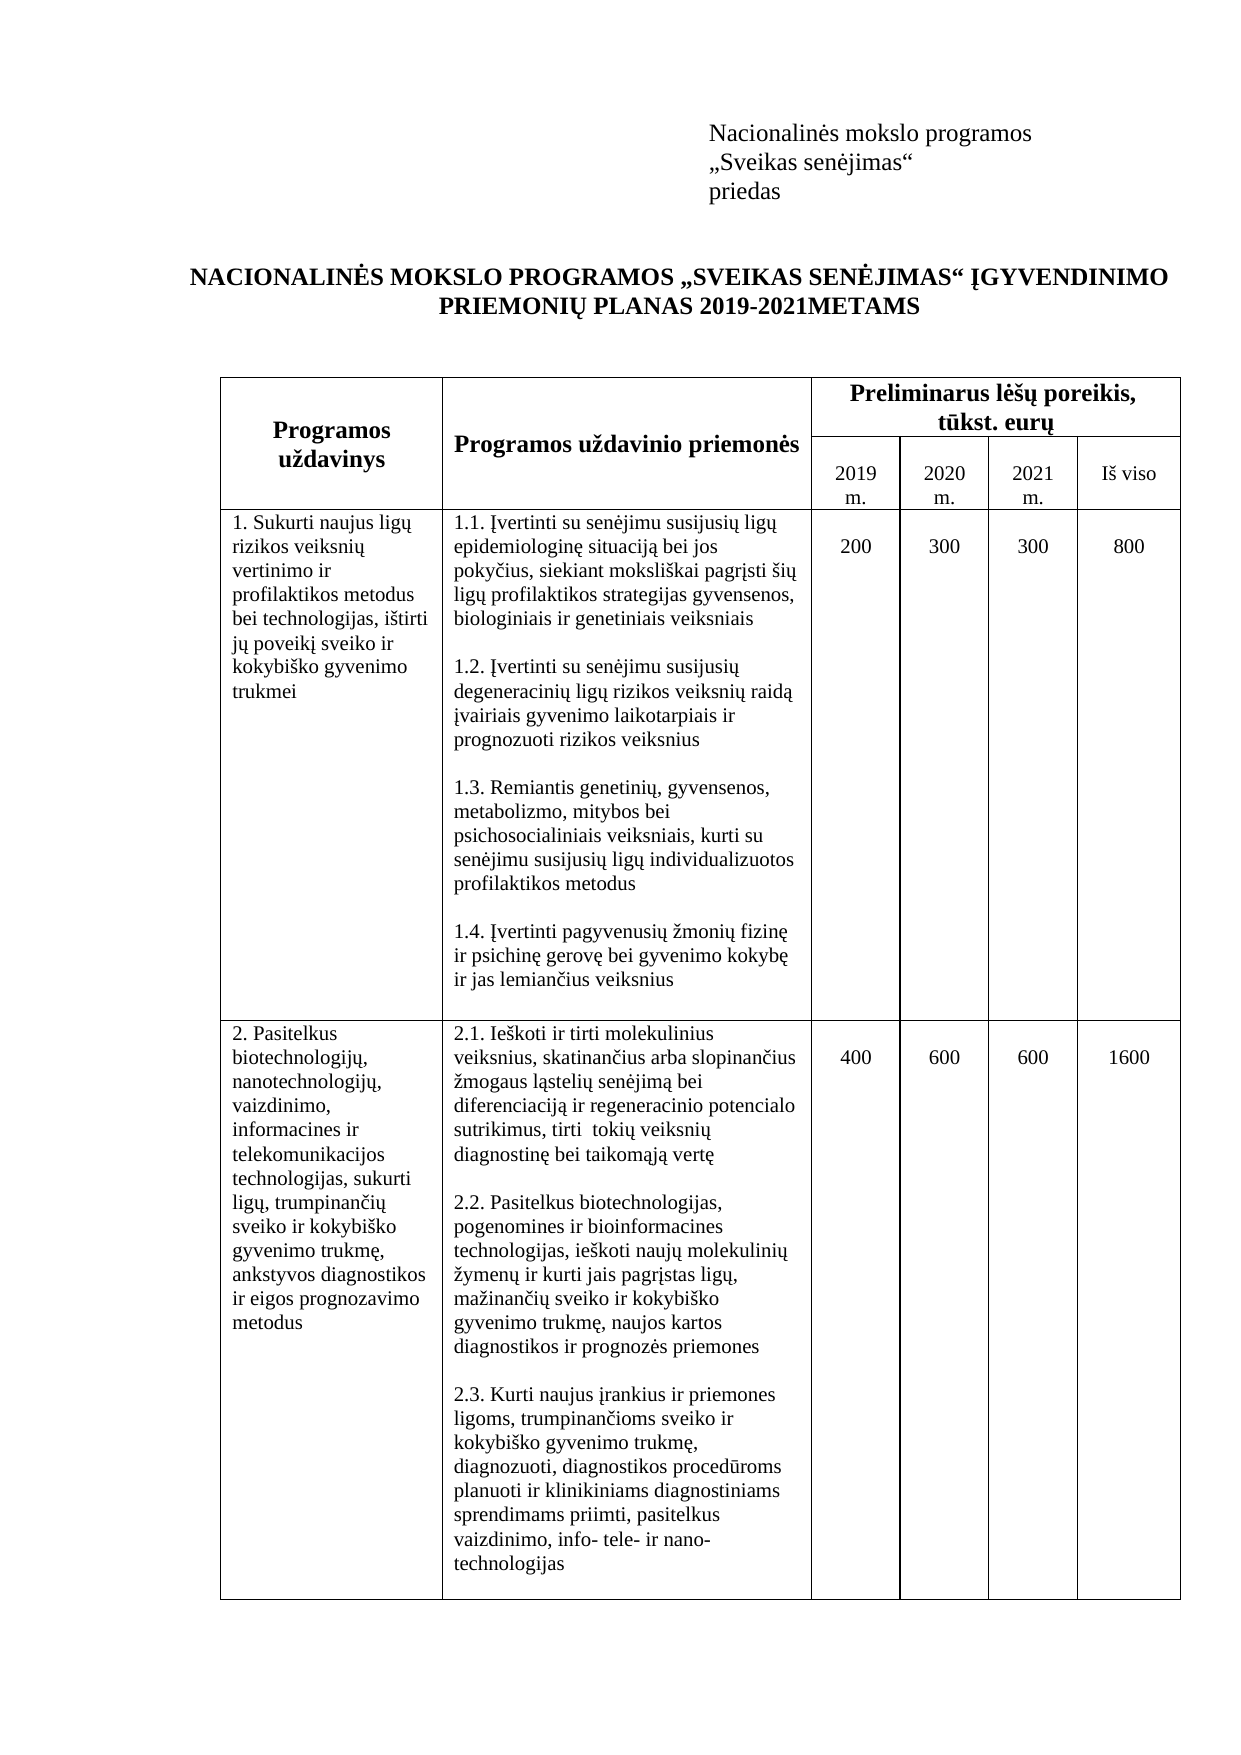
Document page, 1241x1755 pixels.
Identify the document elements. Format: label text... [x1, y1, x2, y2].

table_header Programos uždavinio priemonės [443, 378, 811, 509]
table_cell 200 [812, 510, 899, 1020]
table_cell 300 [989, 510, 1077, 1020]
table_cell 2021 m. [989, 437, 1077, 509]
table_cell 600 [901, 1021, 988, 1599]
table_cell 1600 [1078, 1021, 1180, 1599]
table_header Preliminarus lėšų poreikis, tūkst. eurų [812, 378, 1180, 436]
table_cell 400 [812, 1021, 899, 1599]
text Nacionalinės mokslo programos [177, 118, 1182, 147]
table_cell 300 [901, 510, 988, 1020]
table_cell 2. Pasitelkus biotechnologijų, nanotechnologijų, vaizdinimo, informacines ir telekomunikacijos technologijas, sukurti ligų, trumpinančių sveiko ir kokybiško gyvenimo trukmę, ankstyvos diagnostikos ir eigos prognozavimo metodus [221, 1021, 442, 1599]
text „Sveikas senėjimas“ [177, 147, 1182, 176]
table_cell 2.1. Ieškoti ir tirti molekulinius veiksnius, skatinančius arba slopinančius žmogaus ląstelių senėjimą bei diferenciaciją ir regeneracinio potencialo sutrikimus, tirti tokių veiksnių diagnostinę bei taikomąją vertę 2.2. Pasitelkus biotechnologijas, pogenomines ir bioinformacines technologijas, ieškoti naujų molekulinių žymenų ir kurti jais pagrįstas ligų, mažinančių sveiko ir kokybiško gyvenimo trukmę, naujos kartos diagnostikos ir prognozės priemones 2.3. Kurti naujus įrankius ir priemones ligoms, trumpinančioms sveiko ir kokybiško gyvenimo trukmę, diagnozuoti, diagnostikos procedūroms planuoti ir klinikiniams diagnostiniams sprendimams priimti, pasitelkus vaizdinimo, info- tele- ir nano- technologijas [443, 1021, 811, 1599]
table_cell Iš viso [1078, 437, 1180, 509]
table_header Programos uždavinys [221, 378, 442, 509]
table_cell 2019 m. [812, 437, 899, 509]
table_cell 600 [989, 1021, 1077, 1599]
table_cell 1.1. Įvertinti su senėjimu susijusių ligų epidemiologinę situaciją bei jos pokyčius, siekiant moksliškai pagrįsti šių ligų profilaktikos strategijas gyvensenos, biologiniais ir genetiniais veiksniais 1.2. Įvertinti su senėjimu susijusių degeneracinių ligų rizikos veiksnių raidą įvairiais gyvenimo laikotarpiais ir prognozuoti rizikos veiksnius 1.3. Remiantis genetinių, gyvensenos, metabolizmo, mitybos bei psichosocialiniais veiksniais, kurti su senėjimu susijusių ligų individualizuotos profilaktikos metodus 1.4. Įvertinti pagyvenusių žmonių fizinę ir psichinę gerovę bei gyvenimo kokybę ir jas lemiančius veiksnius [443, 510, 811, 1020]
table_cell 800 [1078, 510, 1180, 1020]
text NACIONALINĖS MOKSLO PROGRAMOS „SVEIKAS SENĖJIMAS“ ĮGYVENDINIMO [177, 262, 1182, 291]
table_cell 2020 m. [901, 437, 988, 509]
table_cell 1. Sukurti naujus ligų rizikos veiksnių vertinimo ir profilaktikos metodus bei technologijas, ištirti jų poveikį sveiko ir kokybiško gyvenimo trukmei [221, 510, 442, 1020]
text priedas [177, 176, 1182, 205]
text PRIEMONIŲ PLANAS 2019-2021METAMS [177, 291, 1182, 320]
